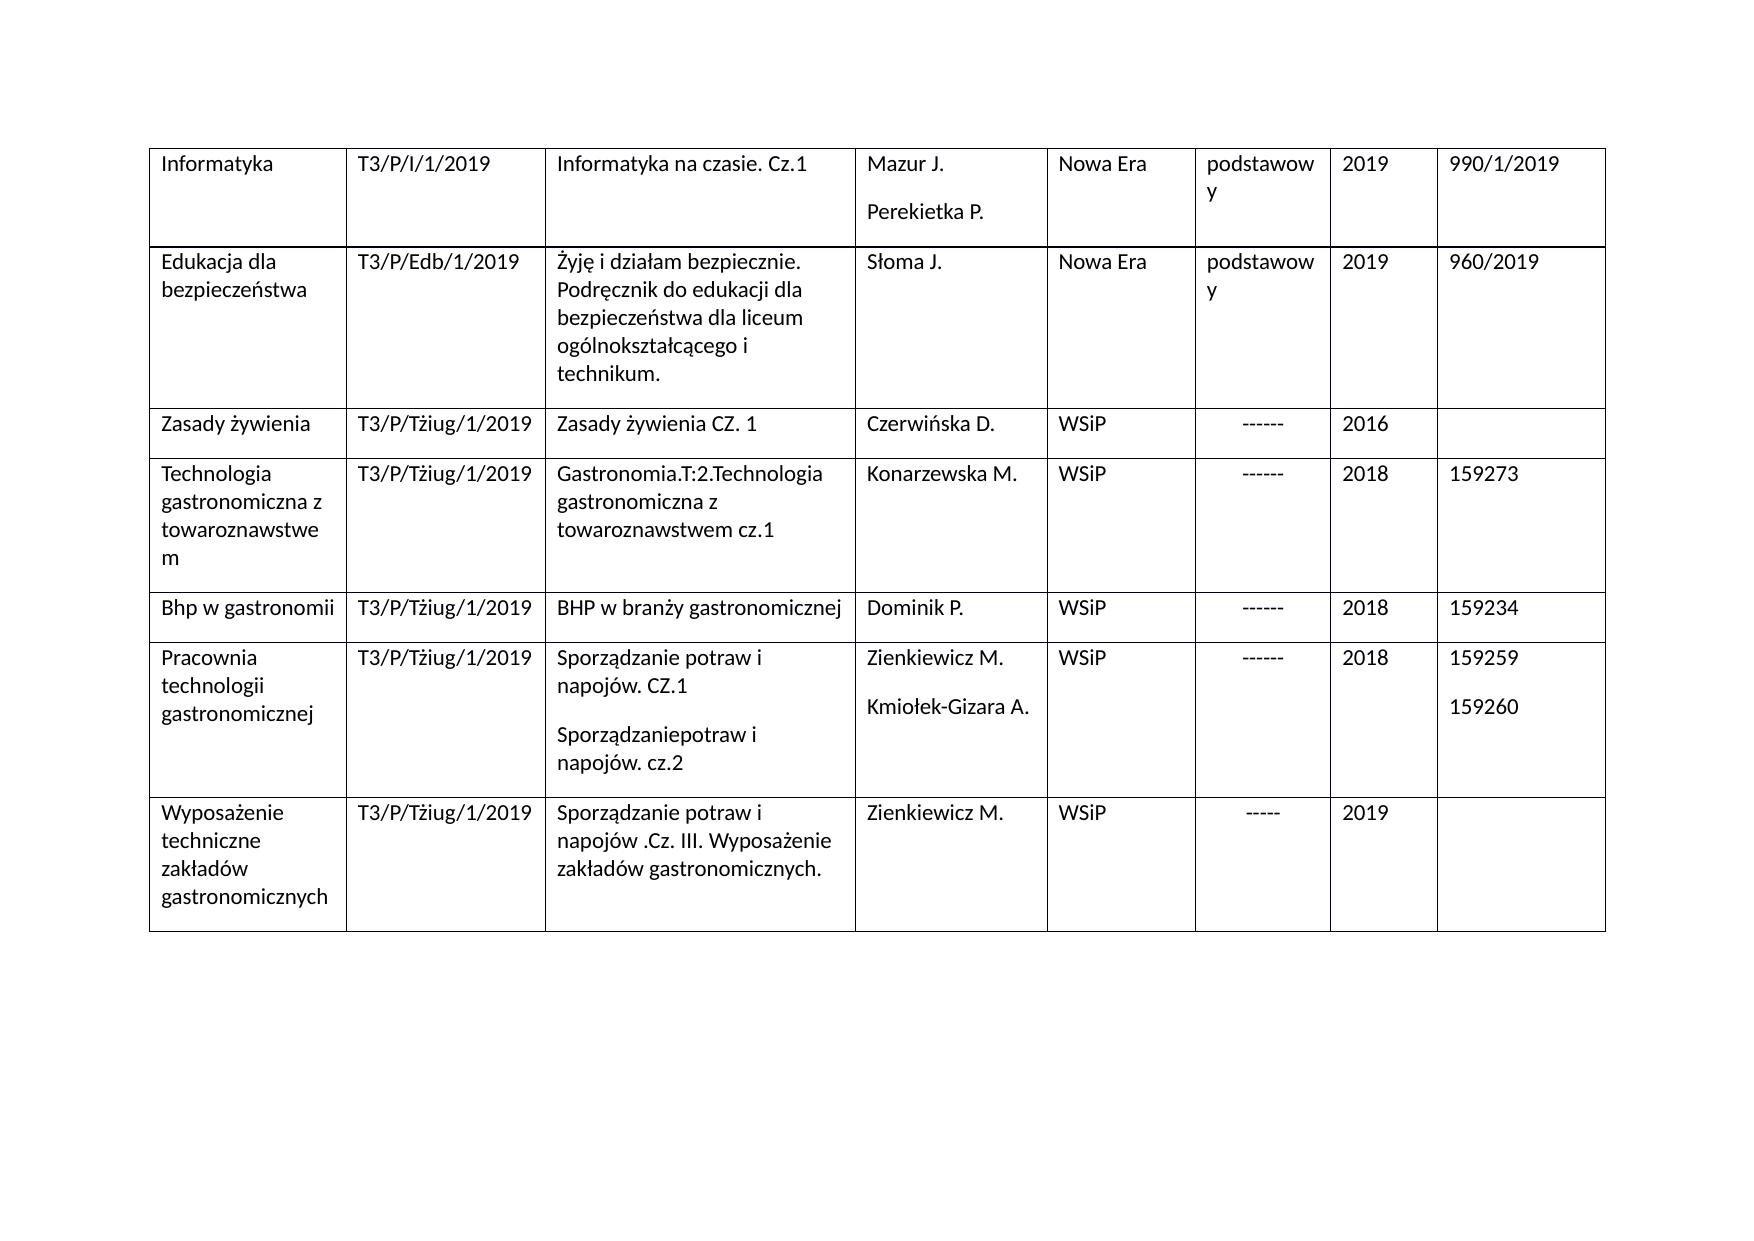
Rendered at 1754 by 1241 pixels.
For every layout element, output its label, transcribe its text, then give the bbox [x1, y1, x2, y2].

table_cell 159234 [1438, 593, 1605, 642]
table_cell WSiP [1048, 643, 1195, 797]
table_cell Pracownia technologii gastronomicznej [150, 643, 346, 797]
table_cell T3/P/Tżiug/1/2019 [347, 798, 545, 931]
table_cell Zienkiewicz M. [856, 798, 1047, 931]
table_cell 2019 [1331, 798, 1437, 931]
table_cell WSiP [1048, 459, 1195, 592]
table_cell Nowa Era [1048, 149, 1195, 246]
table_cell Sporządzanie potraw i napojów. CZ.1 Sporządzaniepotraw i napojów. cz.2 [546, 643, 855, 797]
table_cell WSiP [1048, 798, 1195, 931]
table_cell Nowa Era [1048, 248, 1195, 408]
table_cell [1438, 798, 1605, 931]
table_cell Edukacja dla bezpieczeństwa [150, 248, 346, 408]
table_cell Czerwińska D. [856, 409, 1047, 458]
table_cell Technologia gastronomiczna z towaroznawstwem [150, 459, 346, 592]
table_cell ------ [1196, 643, 1330, 797]
table_cell Zasady żywienia CZ. 1 [546, 409, 855, 458]
table_cell podstawowy [1196, 248, 1330, 408]
table_cell 2019 [1331, 149, 1437, 246]
table_cell Dominik P. [856, 593, 1047, 642]
table_cell T3/P/Tżiug/1/2019 [347, 593, 545, 642]
table_cell Wyposażenie techniczne zakładów gastronomicznych [150, 798, 346, 931]
table_cell 159259 159260 [1438, 643, 1605, 797]
table_cell Zasady żywienia [150, 409, 346, 458]
table_cell ----- [1196, 798, 1330, 931]
table_cell 2018 [1331, 459, 1437, 592]
table_cell Bhp w gastronomii [150, 593, 346, 642]
table_cell WSiP [1048, 593, 1195, 642]
table_cell 2018 [1331, 593, 1437, 642]
table_cell Żyję i działam bezpiecznie. Podręcznik do edukacji dla bezpieczeństwa dla liceum ogólnokształcącego i technikum. [546, 248, 855, 408]
table_cell T3/P/Tżiug/1/2019 [347, 459, 545, 592]
table_cell Mazur J. Perekietka P. [856, 149, 1047, 246]
table_cell 2019 [1331, 248, 1437, 408]
table_cell Sporządzanie potraw i napojów .Cz. III. Wyposażenie zakładów gastronomicznych. [546, 798, 855, 931]
table_cell 960/2019 [1438, 248, 1605, 408]
table_cell ------ [1196, 593, 1330, 642]
table_cell Konarzewska M. [856, 459, 1047, 592]
table_cell Informatyka na czasie. Cz.1 [546, 149, 855, 246]
table_cell Słoma J. [856, 248, 1047, 408]
table_cell T3/P/Edb/1/2019 [347, 248, 545, 408]
table_cell 2018 [1331, 643, 1437, 797]
table_cell T3/P/Tżiug/1/2019 [347, 409, 545, 458]
table_cell podstawowy [1196, 149, 1330, 246]
table_cell T3/P/Tżiug/1/2019 [347, 643, 545, 797]
table_cell Gastronomia.T:2.Technologia gastronomiczna z towaroznawstwem cz.1 [546, 459, 855, 592]
table_cell Zienkiewicz M. Kmiołek-Gizara A. [856, 643, 1047, 797]
table_cell 990/1/2019 [1438, 149, 1605, 246]
table_cell [1438, 409, 1605, 458]
table_cell WSiP [1048, 409, 1195, 458]
table_cell ------ [1196, 459, 1330, 592]
table_cell 2016 [1331, 409, 1437, 458]
table_cell T3/P/I/1/2019 [347, 149, 545, 246]
table_cell 159273 [1438, 459, 1605, 592]
table_cell BHP w branży gastronomicznej [546, 593, 855, 642]
table_cell Informatyka [150, 149, 346, 246]
table_cell ------ [1196, 409, 1330, 458]
